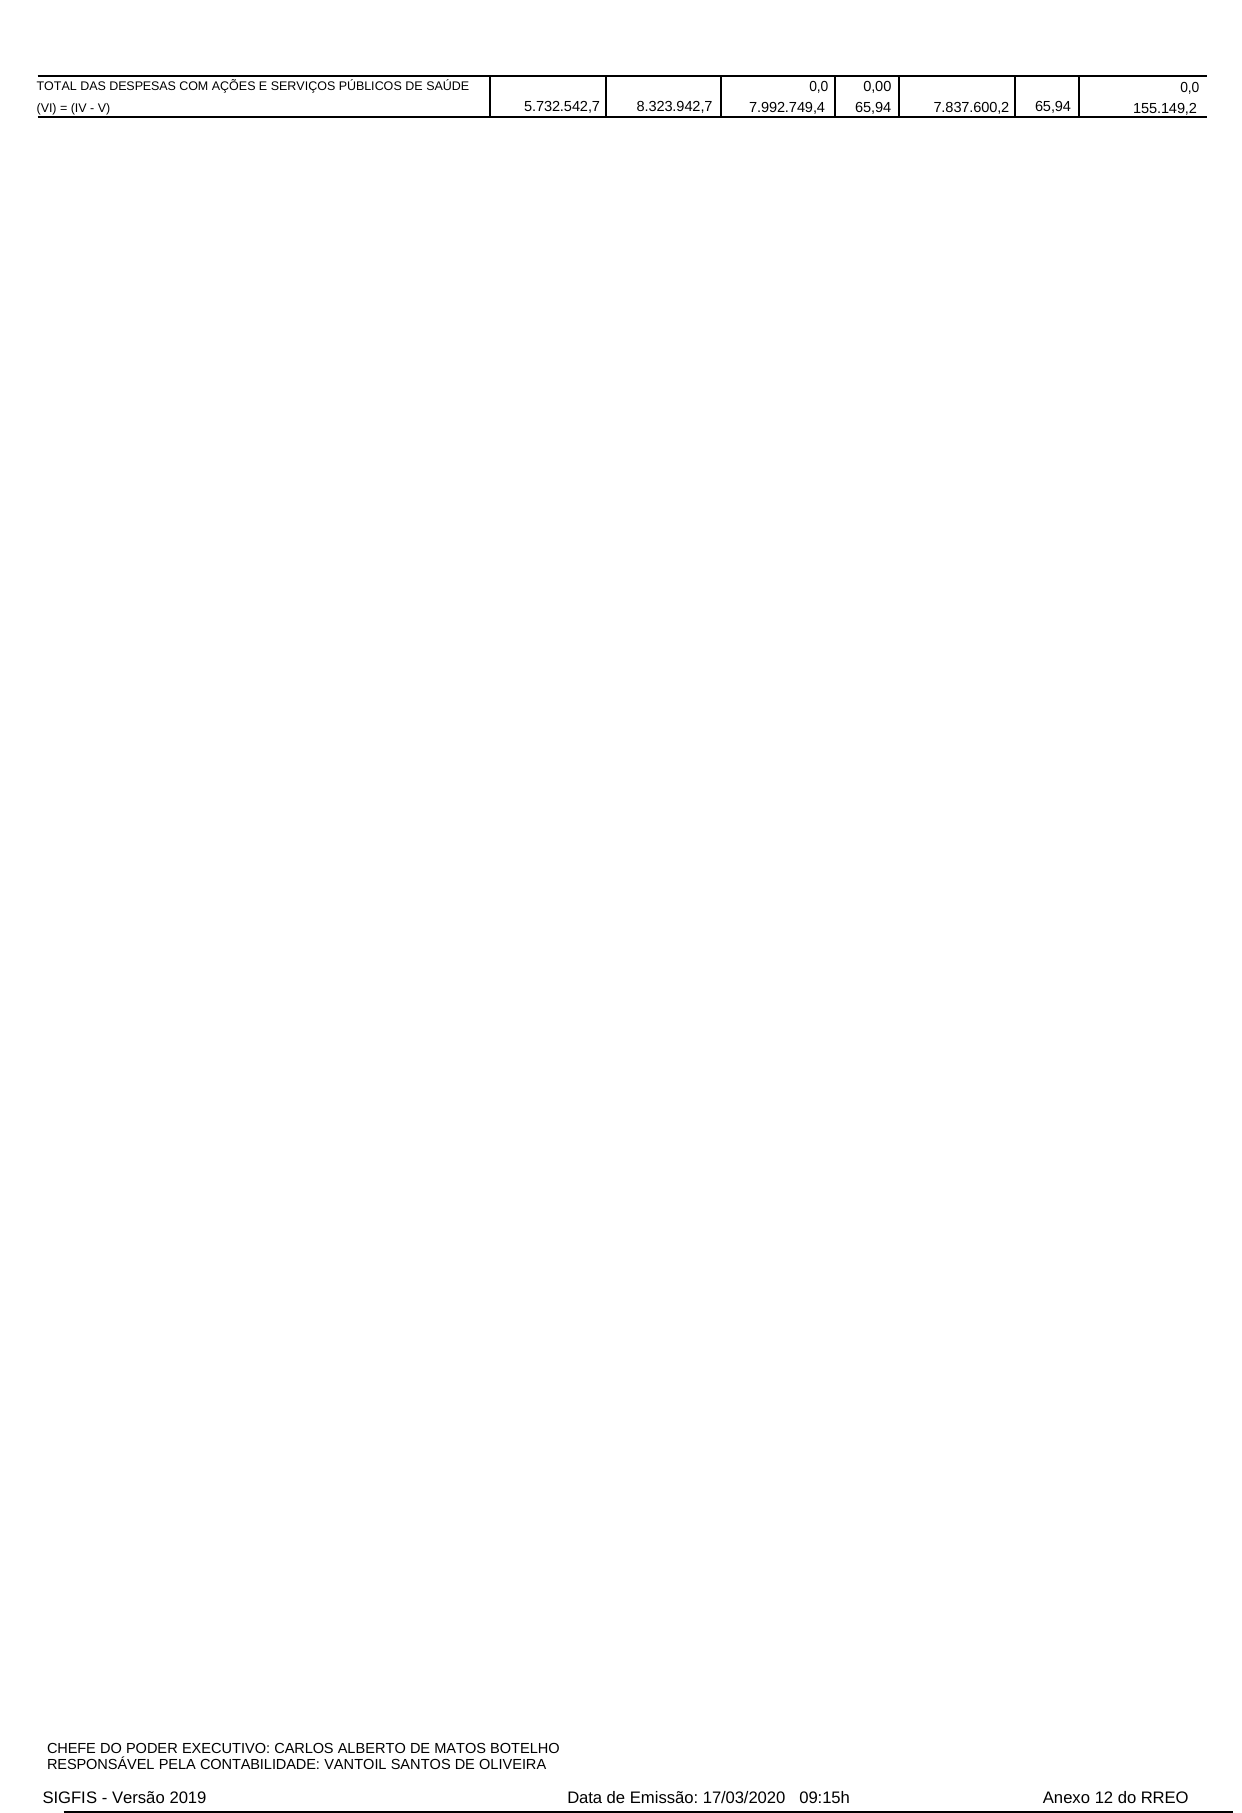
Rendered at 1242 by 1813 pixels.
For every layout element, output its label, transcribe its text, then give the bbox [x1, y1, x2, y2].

table_cell 65,94 [836, 97, 898, 116]
table_cell 7.992.749,4 [722, 97, 834, 116]
table_cell (VI) = (IV - V) [38, 97, 489, 116]
table_cell TOTAL DAS DESPESAS COM AÇÕES E SERVIÇOS PÚBLICOS DE SAÚDE [38, 77, 489, 97]
table_cell 0,00 [836, 77, 898, 97]
table_cell 5.732.542,7 [491, 77, 605, 116]
table_cell 7.837.600,2 [900, 77, 1014, 116]
table_cell 65,94 [1016, 77, 1078, 116]
table_cell 0,0 [722, 77, 834, 97]
table_cell 0,0 [1080, 77, 1207, 97]
table_cell 8.323.942,7 [607, 77, 720, 116]
table_cell 155.149,2 [1080, 97, 1207, 116]
